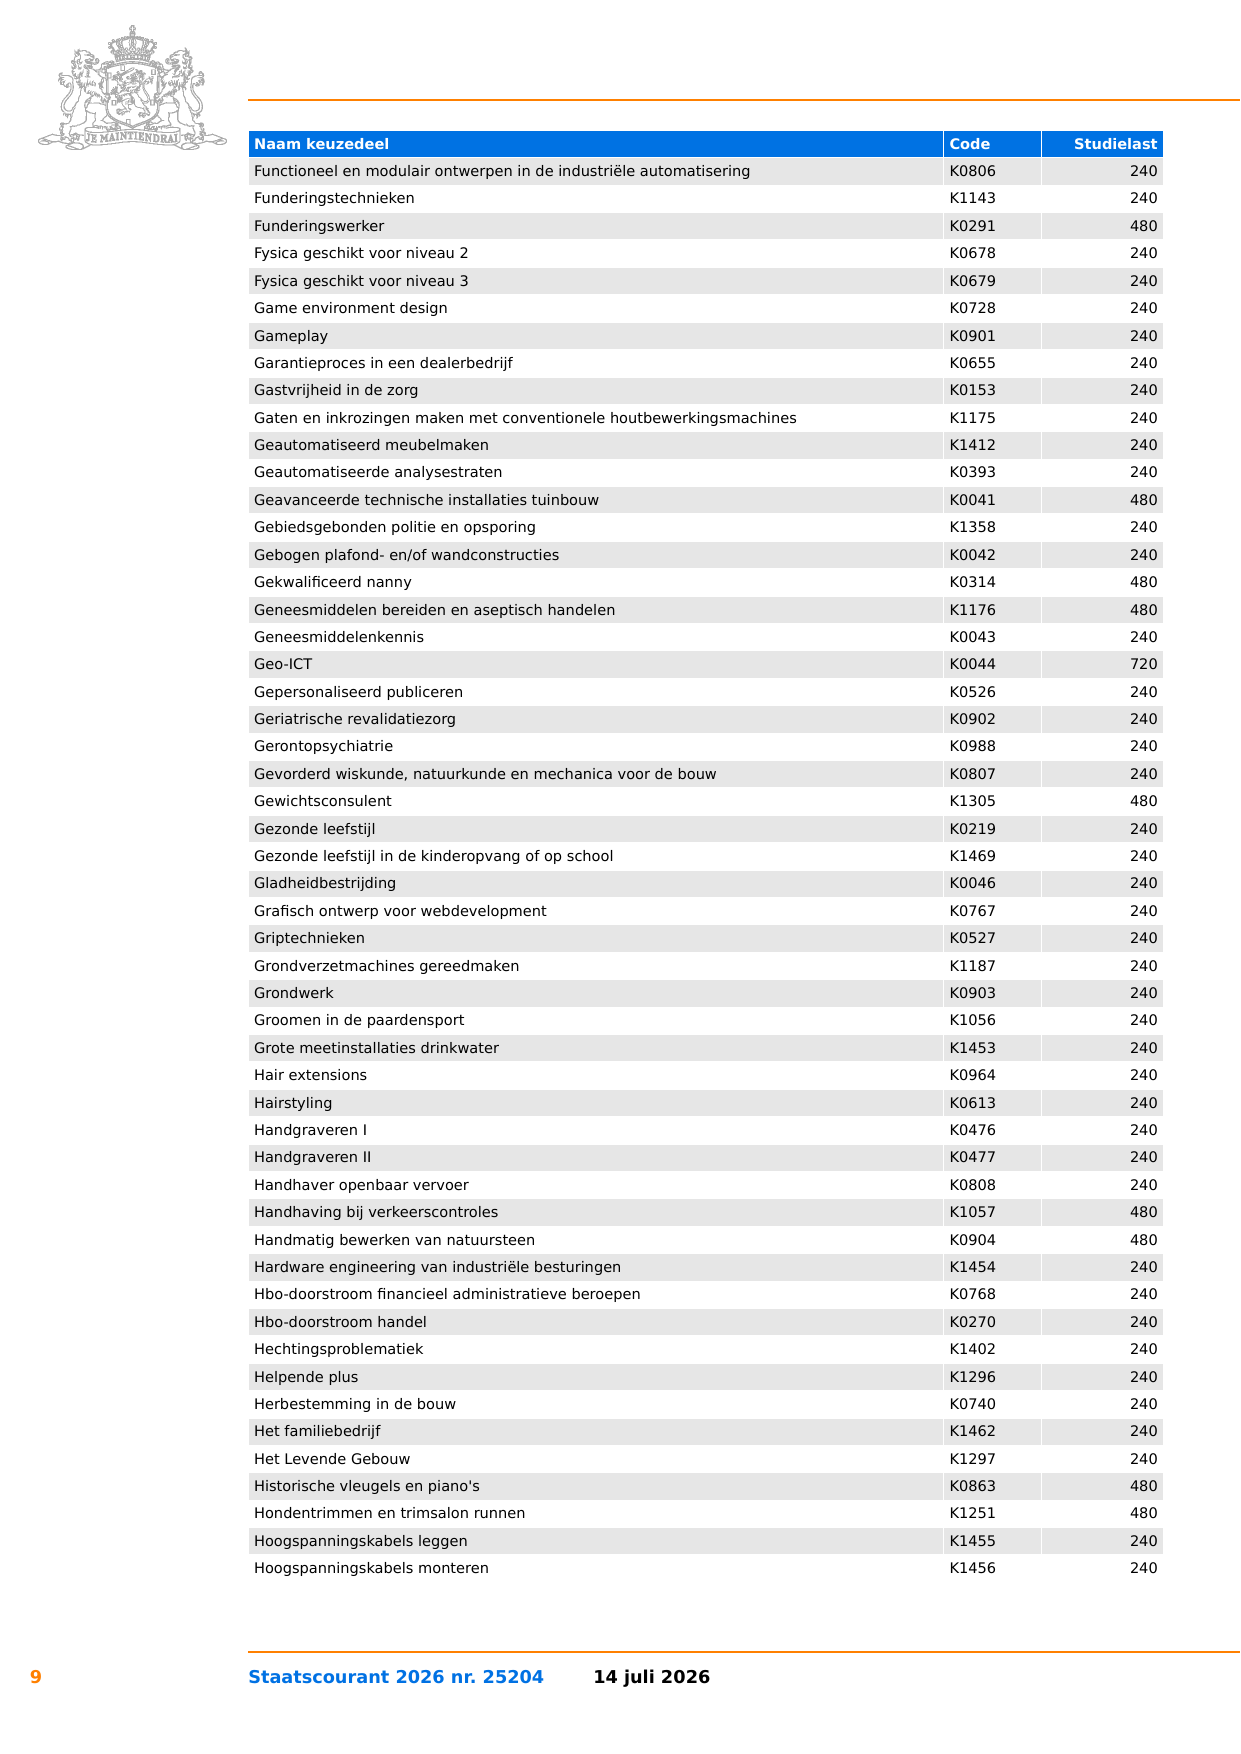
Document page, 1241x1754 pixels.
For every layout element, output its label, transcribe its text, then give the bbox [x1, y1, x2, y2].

table_cell Geo-ICT [249, 651, 943, 678]
table_cell 480 [1042, 597, 1163, 623]
table_cell 240 [1042, 706, 1163, 733]
table_cell 240 [1042, 761, 1163, 787]
table_cell Funderingswerker [249, 213, 943, 239]
table_cell K0291 [944, 213, 1041, 239]
table_cell Game environment design [249, 295, 943, 322]
table_cell K1143 [944, 186, 1041, 212]
table_cell 240 [1042, 186, 1163, 212]
table_cell Geautomatiseerd meubelmaken [249, 432, 943, 459]
table_cell Handhaver openbaar vervoer [249, 1172, 943, 1198]
table_cell 240 [1042, 1336, 1163, 1363]
table_cell Grondverzetmachines gereedmaken [249, 953, 943, 979]
table_cell 240 [1042, 1391, 1163, 1417]
table_cell Hbo-doorstroom handel [249, 1309, 943, 1335]
table_cell 480 [1042, 1473, 1163, 1500]
table_cell 720 [1042, 651, 1163, 678]
table_cell 240 [1042, 734, 1163, 760]
table_cell 240 [1042, 816, 1163, 842]
table_cell K0768 [944, 1282, 1041, 1308]
table_cell K0740 [944, 1391, 1041, 1417]
table_header Code [944, 131, 1041, 157]
table_cell Hairstyling [249, 1090, 943, 1116]
table_cell 240 [1042, 241, 1163, 267]
table_cell K0678 [944, 241, 1041, 267]
table_cell Grafisch ontwerp voor webdevelopment [249, 898, 943, 924]
table_cell 240 [1042, 295, 1163, 322]
table_cell K0808 [944, 1172, 1041, 1198]
table_cell Funderingstechnieken [249, 186, 943, 212]
table_cell K0863 [944, 1473, 1041, 1500]
table_cell 240 [1042, 1063, 1163, 1089]
table_cell 240 [1042, 1446, 1163, 1472]
table_cell Gladheidbestrijding [249, 871, 943, 897]
table_cell 480 [1042, 569, 1163, 596]
table_cell Gastvrijheid in de zorg [249, 378, 943, 404]
table_cell 240 [1042, 679, 1163, 705]
table_cell Hoogspanningskabels monteren [249, 1556, 943, 1582]
table_cell 480 [1042, 213, 1163, 239]
table_cell Gerontopsychiatrie [249, 734, 943, 760]
table_cell Fysica geschikt voor niveau 2 [249, 241, 943, 267]
table_cell 240 [1042, 460, 1163, 486]
table_cell Groomen in de paardensport [249, 1008, 943, 1034]
table_cell 240 [1042, 1364, 1163, 1390]
table_cell K1175 [944, 405, 1041, 431]
table_cell K0902 [944, 706, 1041, 733]
table_cell K0044 [944, 651, 1041, 678]
table_cell Geneesmiddelenkennis [249, 624, 943, 650]
table_cell K1454 [944, 1254, 1041, 1281]
table_cell Hoogspanningskabels leggen [249, 1528, 943, 1554]
table_cell K0270 [944, 1309, 1041, 1335]
table_header Studielast [1042, 131, 1163, 157]
table_cell 240 [1042, 1008, 1163, 1034]
table_cell Gameplay [249, 323, 943, 349]
table_cell K1469 [944, 843, 1041, 869]
table_cell K1056 [944, 1008, 1041, 1034]
table_cell 240 [1042, 980, 1163, 1007]
table_cell 240 [1042, 843, 1163, 869]
table_cell Handmatig bewerken van natuursteen [249, 1227, 943, 1253]
table_cell K0767 [944, 898, 1041, 924]
table_cell 240 [1042, 871, 1163, 897]
table_cell Gewichtsconsulent [249, 789, 943, 815]
table_cell 240 [1042, 624, 1163, 650]
table_cell Historische vleugels en piano's [249, 1473, 943, 1500]
table_cell K0219 [944, 816, 1041, 842]
table_cell K0046 [944, 871, 1041, 897]
table_cell K0613 [944, 1090, 1041, 1116]
table_cell 240 [1042, 1117, 1163, 1143]
table_cell K1176 [944, 597, 1041, 623]
table_cell 240 [1042, 268, 1163, 294]
table_cell Geautomatiseerde analysestraten [249, 460, 943, 486]
table_cell 240 [1042, 1528, 1163, 1554]
table_cell 240 [1042, 158, 1163, 185]
table_cell K0477 [944, 1145, 1041, 1171]
table_cell Geriatrische revalidatiezorg [249, 706, 943, 733]
table_cell 240 [1042, 350, 1163, 376]
table_cell K1297 [944, 1446, 1041, 1472]
table_cell Garantieproces in een dealerbedrijf [249, 350, 943, 376]
table_cell 240 [1042, 542, 1163, 568]
table_cell K0042 [944, 542, 1041, 568]
table_cell K0728 [944, 295, 1041, 322]
table_cell K0476 [944, 1117, 1041, 1143]
table_cell K1305 [944, 789, 1041, 815]
table_cell K1453 [944, 1035, 1041, 1061]
table_cell 240 [1042, 1090, 1163, 1116]
table_cell 240 [1042, 1419, 1163, 1445]
table_cell K0655 [944, 350, 1041, 376]
table_cell K0526 [944, 679, 1041, 705]
table_cell 240 [1042, 378, 1163, 404]
table_cell 240 [1042, 515, 1163, 541]
table_cell Gepersonaliseerd publiceren [249, 679, 943, 705]
table_cell Griptechnieken [249, 925, 943, 952]
table_cell 240 [1042, 1035, 1163, 1061]
table_cell Gaten en inkrozingen maken met conventionele houtbewerkingsmachines [249, 405, 943, 431]
table_cell Grondwerk [249, 980, 943, 1007]
table_cell 240 [1042, 1282, 1163, 1308]
table_cell Fysica geschikt voor niveau 3 [249, 268, 943, 294]
table_cell K0988 [944, 734, 1041, 760]
table_cell 480 [1042, 1501, 1163, 1527]
table_cell Hbo-doorstroom financieel administratieve beroepen [249, 1282, 943, 1308]
table_cell 480 [1042, 789, 1163, 815]
table_cell Handgraveren I [249, 1117, 943, 1143]
table_cell 240 [1042, 1556, 1163, 1582]
table_cell Gevorderd wiskunde, natuurkunde en mechanica voor de bouw [249, 761, 943, 787]
table_cell K1358 [944, 515, 1041, 541]
table_cell K0153 [944, 378, 1041, 404]
table_cell Handhaving bij verkeerscontroles [249, 1199, 943, 1226]
table_cell Geneesmiddelen bereiden en aseptisch handelen [249, 597, 943, 623]
table_header Naam keuzedeel [249, 131, 943, 157]
table_cell 240 [1042, 405, 1163, 431]
table_cell Grote meetinstallaties drinkwater [249, 1035, 943, 1061]
table_cell 240 [1042, 432, 1163, 459]
table_cell K0806 [944, 158, 1041, 185]
table_cell Hondentrimmen en trimsalon runnen [249, 1501, 943, 1527]
table_cell K1296 [944, 1364, 1041, 1390]
table_cell 240 [1042, 323, 1163, 349]
table_cell Functioneel en modulair ontwerpen in de industriële automatisering [249, 158, 943, 185]
table_cell 240 [1042, 1145, 1163, 1171]
table_cell Hechtingsproblematiek [249, 1336, 943, 1363]
table_cell K1057 [944, 1199, 1041, 1226]
table_cell K1462 [944, 1419, 1041, 1445]
table_cell Gezonde leefstijl [249, 816, 943, 842]
table_cell Handgraveren II [249, 1145, 943, 1171]
picture [38, 25, 227, 150]
table_cell Hair extensions [249, 1063, 943, 1089]
table_cell 240 [1042, 1254, 1163, 1281]
table_cell Het familiebedrijf [249, 1419, 943, 1445]
table_cell 480 [1042, 487, 1163, 513]
table_cell 240 [1042, 1309, 1163, 1335]
table_cell Herbestemming in de bouw [249, 1391, 943, 1417]
table_cell Gezonde leefstijl in de kinderopvang of op school [249, 843, 943, 869]
table_cell K0904 [944, 1227, 1041, 1253]
table_cell 480 [1042, 1199, 1163, 1226]
table_cell K0901 [944, 323, 1041, 349]
table_cell Gekwalificeerd nanny [249, 569, 943, 596]
table_cell K0041 [944, 487, 1041, 513]
table_cell 480 [1042, 1227, 1163, 1253]
table_cell K1402 [944, 1336, 1041, 1363]
table_cell K0679 [944, 268, 1041, 294]
table_cell K0964 [944, 1063, 1041, 1089]
table_cell Gebogen plafond- en/of wandconstructies [249, 542, 943, 568]
table_cell Gebiedsgebonden politie en opsporing [249, 515, 943, 541]
table_cell K0314 [944, 569, 1041, 596]
table_cell 240 [1042, 1172, 1163, 1198]
table_cell 240 [1042, 953, 1163, 979]
table_cell 240 [1042, 898, 1163, 924]
table_cell K1187 [944, 953, 1041, 979]
table_cell K0807 [944, 761, 1041, 787]
table_cell K0527 [944, 925, 1041, 952]
table_cell K0903 [944, 980, 1041, 1007]
table_cell K1456 [944, 1556, 1041, 1582]
table_cell Helpende plus [249, 1364, 943, 1390]
table_cell K0393 [944, 460, 1041, 486]
table_cell 240 [1042, 925, 1163, 952]
table_cell K1455 [944, 1528, 1041, 1554]
table_cell Geavanceerde technische installaties tuinbouw [249, 487, 943, 513]
table_cell Het Levende Gebouw [249, 1446, 943, 1472]
table_cell Hardware engineering van industriële besturingen [249, 1254, 943, 1281]
table_cell K1412 [944, 432, 1041, 459]
table_cell K0043 [944, 624, 1041, 650]
table_cell K1251 [944, 1501, 1041, 1527]
